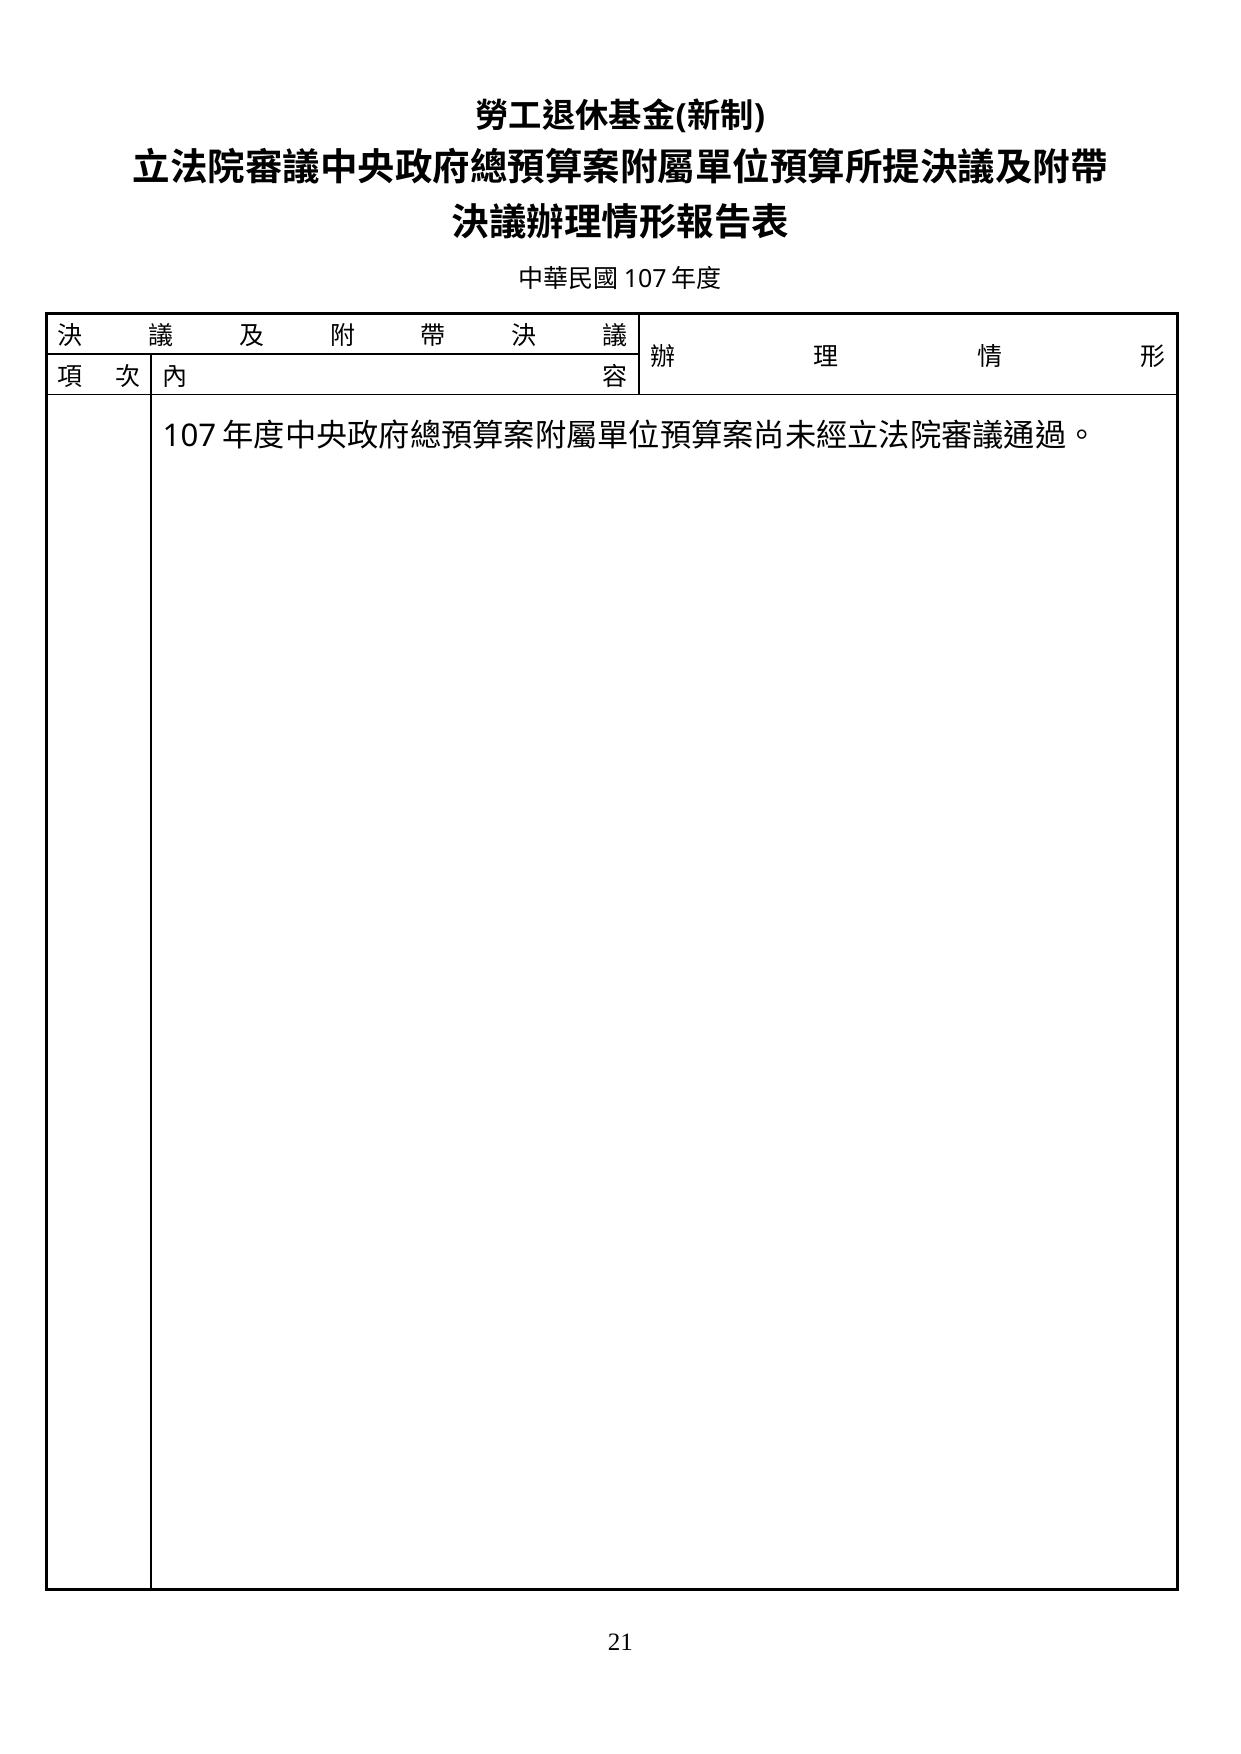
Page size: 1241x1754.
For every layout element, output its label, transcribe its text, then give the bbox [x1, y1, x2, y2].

table_header 辦理情形 [640, 315, 1176, 394]
table_cell [48, 395, 150, 1588]
table_cell 項次 [48, 355, 150, 394]
table_header 決議及附帶決議 [48, 315, 638, 353]
table_cell 內容 [152, 355, 638, 394]
table_cell 107年度中央政府總預算案附屬單位預算案尚未經立法院審議通過。 [152, 395, 1176, 1588]
